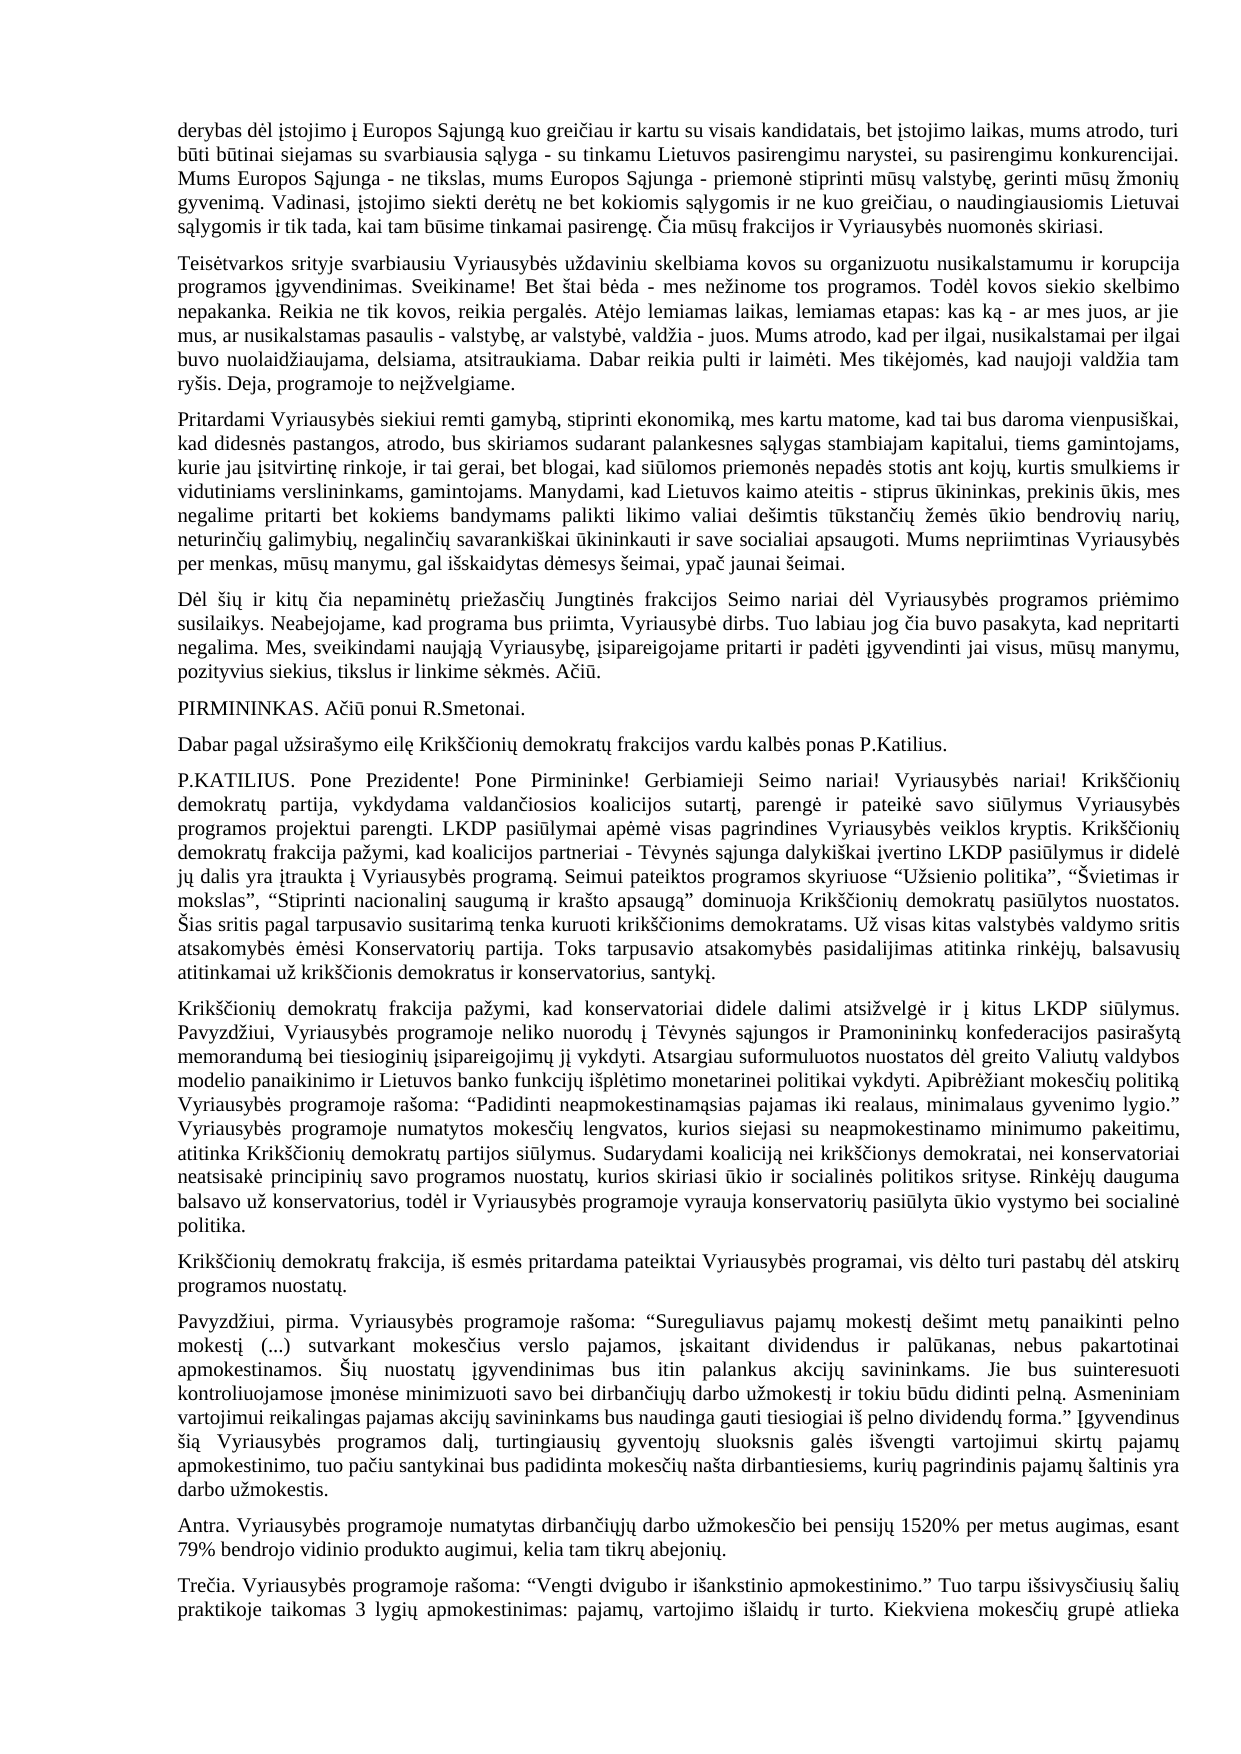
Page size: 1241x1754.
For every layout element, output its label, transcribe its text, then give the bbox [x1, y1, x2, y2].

text PIRMININKAS. Ačiū ponui R.Smetonai. [177, 695, 1181, 719]
text Krikščionių demokratų frakcija pažymi, kad konservatoriai didele dalimi atsižvelgė ir į kitus LKDP siūlymus. Pavyzdžiui, Vyriausybės programoje neliko nuorodų į Tėvynės sąjungos ir Pramonininkų konfederacijos pasirašytą memorandumą bei tiesioginių įsipareigojimų jį vykdyti. Atsargiau suformuluotos nuostatos dėl greito Valiutų valdybos modelio panaikinimo ir Lietuvos banko funkcijų išplėtimo monetarinei politikai vykdyti. Apibrėžiant mokesčių politiką Vyriausybės programoje rašoma: “Padidinti neapmokestinamąsias pajamas iki realaus, minimalaus gyvenimo lygio.” Vyriausybės programoje numatytos mokesčių lengvatos, kurios siejasi su neapmokestinamo minimumo pakeitimu, atitinka Krikščionių demokratų partijos siūlymus. Sudarydami koaliciją nei krikščionys demokratai, nei konservatoriai neatsisakė principinių savo programos nuostatų, kurios skiriasi ūkio ir socialinės politikos srityse. Rinkėjų dauguma balsavo už konservatorius, todėl ir Vyriausybės programoje vyrauja konservatorių pasiūlyta ūkio vystymo bei socialinė politika. [177, 996, 1181, 1237]
text P.KATILIUS. Pone Prezidente! Pone Pirmininke! Gerbiamieji Seimo nariai! Vyriausybės nariai! Krikščionių demokratų partija, vykdydama valdančiosios koalicijos sutartį, parengė ir pateikė savo siūlymus Vyriausybės programos projektui parengti. LKDP pasiūlymai apėmė visas pagrindines Vyriausybės veiklos kryptis. Krikščionių demokratų frakcija pažymi, kad koalicijos partneriai - Tėvynės sąjunga dalykiškai įvertino LKDP pasiūlymus ir didelė jų dalis yra įtraukta į Vyriausybės programą. Seimui pateiktos programos skyriuose “Užsienio politika”, “Švietimas ir mokslas”, “Stiprinti nacionalinį saugumą ir krašto apsaugą” dominuoja Krikščionių demokratų pasiūlytos nuostatos. Šias sritis pagal tarpusavio susitarimą tenka kuruoti krikščionims demokratams. Už visas kitas valstybės valdymo sritis atsakomybės ėmėsi Konservatorių partija. Toks tarpusavio atsakomybės pasidalijimas atitinka rinkėjų, balsavusių atitinkamai už krikščionis demokratus ir konservatorius, santykį. [177, 767, 1181, 984]
text Krikščionių demokratų frakcija, iš esmės pritardama pateiktai Vyriausybės programai, vis dėlto turi pastabų dėl atskirų programos nuostatų. [177, 1249, 1181, 1297]
text derybas dėl įstojimo į Europos Sąjungą kuo greičiau ir kartu su visais kandidatais, bet įstojimo laikas, mums atrodo, turi būti būtinai siejamas su svarbiausia sąlyga - su tinkamu Lietuvos pasirengimu narystei, su pasirengimu konkurencijai. Mums Europos Sąjunga - ne tikslas, mums Europos Sąjunga - priemonė stiprinti mūsų valstybę, gerinti mūsų žmonių gyvenimą. Vadinasi, įstojimo siekti derėtų ne bet kokiomis sąlygomis ir ne kuo greičiau, o naudingiausiomis Lietuvai sąlygomis ir tik tada, kai tam būsime tinkamai pasirengę. Čia mūsų frakcijos ir Vyriausybės nuomonės skiriasi. [177, 118, 1181, 238]
text Dėl šių ir kitų čia nepaminėtų priežasčių Jungtinės frakcijos Seimo nariai dėl Vyriausybės programos priėmimo susilaikys. Neabejojame, kad programa bus priimta, Vyriausybė dirbs. Tuo labiau jog čia buvo pasakyta, kad nepritarti negalima. Mes, sveikindami naująją Vyriausybę, įsipareigojame pritarti ir padėti įgyvendinti jai visus, mūsų manymu, pozityvius siekius, tikslus ir linkime sėkmės. Ačiū. [177, 587, 1181, 683]
text Teisėtvarkos srityje svarbiausiu Vyriausybės uždaviniu skelbiama kovos su organizuotu nusikalstamumu ir korupcija programos įgyvendinimas. Sveikiname! Bet štai bėda - mes nežinome tos programos. Todėl kovos siekio skelbimo nepakanka. Reikia ne tik kovos, reikia pergalės. Atėjo lemiamas laikas, lemiamas etapas: kas ką - ar mes juos, ar jie mus, ar nusikalstamas pasaulis - valstybę, ar valstybė, valdžia - juos. Mums atrodo, kad per ilgai, nusikalstamai per ilgai buvo nuolaidžiaujama, delsiama, atsitraukiama. Dabar reikia pulti ir laimėti. Mes tikėjomės, kad naujoji valdžia tam ryšis. Deja, programoje to neįžvelgiame. [177, 250, 1181, 395]
text Antra. Vyriausybės programoje numatytas dirbančiųjų darbo užmokesčio bei pensijų 1520% per metus augimas, esant 79% bendrojo vidinio produkto augimui, kelia tam tikrų abejonių. [177, 1513, 1181, 1561]
text Pavyzdžiui, pirma. Vyriausybės programoje rašoma: “Sureguliavus pajamų mokestį dešimt metų panaikinti pelno mokestį (...) sutvarkant mokesčius verslo pajamos, įskaitant dividendus ir palūkanas, nebus pakartotinai apmokestinamos. Šių nuostatų įgyvendinimas bus itin palankus akcijų savininkams. Jie bus suinteresuoti kontroliuojamose įmonėse minimizuoti savo bei dirbančiųjų darbo užmokestį ir tokiu būdu didinti pelną. Asmeniniam vartojimui reikalingas pajamas akcijų savininkams bus naudinga gauti tiesiogiai iš pelno dividendų forma.” Įgyvendinus šią Vyriausybės programos dalį, turtingiausių gyventojų sluoksnis galės išvengti vartojimui skirtų pajamų apmokestinimo, tuo pačiu santykinai bus padidinta mokesčių našta dirbantiesiems, kurių pagrindinis pajamų šaltinis yra darbo užmokestis. [177, 1309, 1181, 1501]
text Dabar pagal užsirašymo eilę Krikščionių demokratų frakcijos vardu kalbės ponas P.Katilius. [177, 731, 1181, 756]
text Pritardami Vyriausybės siekiui remti gamybą, stiprinti ekonomiką, mes kartu matome, kad tai bus daroma vienpusiškai, kad didesnės pastangos, atrodo, bus skiriamos sudarant palankesnes sąlygas stambiajam kapitalui, tiems gamintojams, kurie jau įsitvirtinę rinkoje, ir tai gerai, bet blogai, kad siūlomos priemonės nepadės stotis ant kojų, kurtis smulkiems ir vidutiniams verslininkams, gamintojams. Manydami, kad Lietuvos kaimo ateitis - stiprus ūkininkas, prekinis ūkis, mes negalime pritarti bet kokiems bandymams palikti likimo valiai dešimtis tūkstančių žemės ūkio bendrovių narių, neturinčių galimybių, negalinčių savarankiškai ūkininkauti ir save socialiai apsaugoti. Mums nepriimtinas Vyriausybės per menkas, mūsų manymu, gal išskaidytas dėmesys šeimai, ypač jaunai šeimai. [177, 407, 1181, 575]
text Trečia. Vyriausybės programoje rašoma: “Vengti dvigubo ir išankstinio apmokestinimo.” Tuo tarpu išsivysčiusių šalių praktikoje taikomas 3 lygių apmokestinimas: pajamų, vartojimo išlaidų ir turto. Kiekviena mokesčių grupė atlieka [177, 1573, 1181, 1621]
